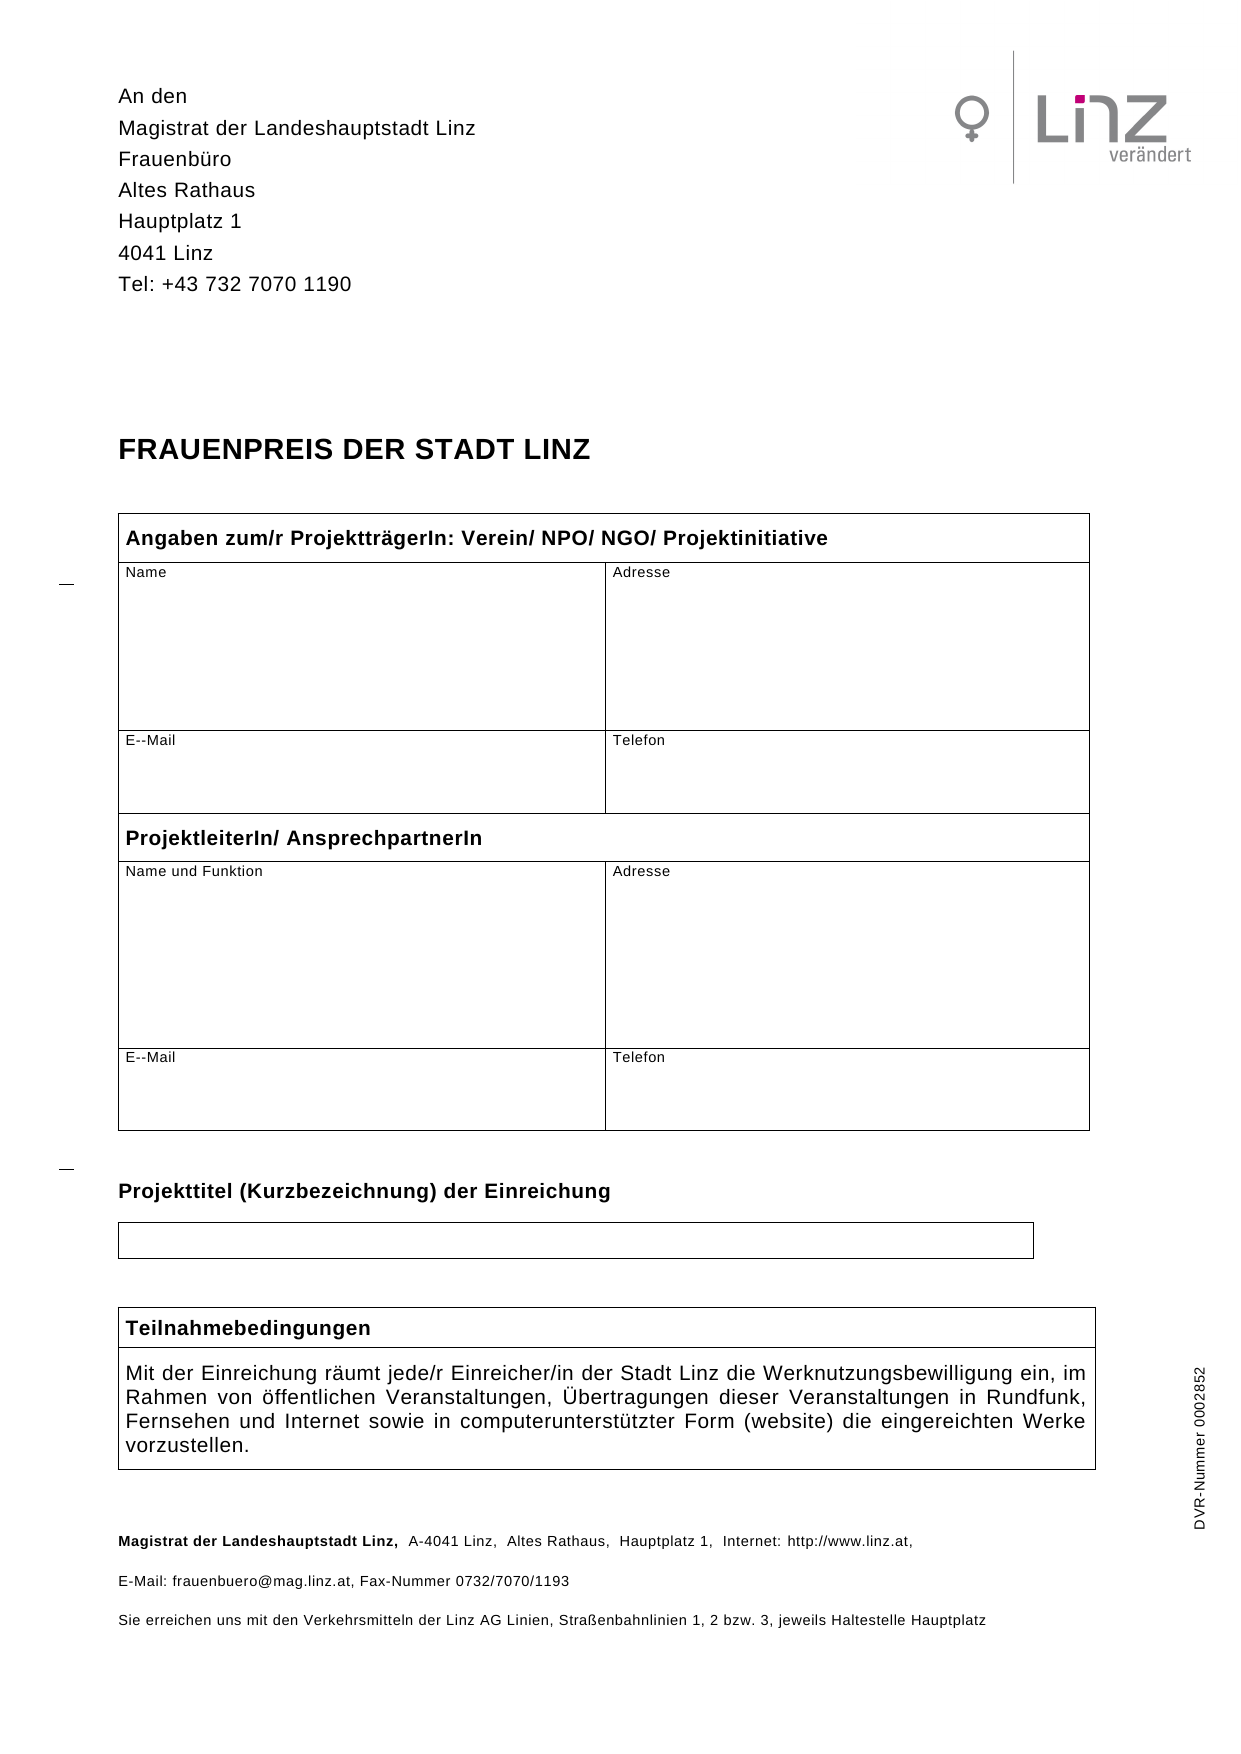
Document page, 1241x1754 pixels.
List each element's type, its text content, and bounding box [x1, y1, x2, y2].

table_cell Name [119, 563, 605, 730]
table_cell Name und Funktion [119, 862, 605, 1047]
table_cell Telefon [606, 1049, 1089, 1130]
table_cell Adresse [606, 563, 1089, 730]
table_header Angaben zum/r ProjektträgerIn: Verein/ NPO/ NGO/ Projektinitiative [119, 514, 1089, 562]
table_cell Telefon [606, 731, 1089, 813]
table_cell E--Mail [119, 731, 605, 813]
text [118, 1494, 1024, 1518]
table_cell E--Mail [119, 1049, 605, 1130]
table_cell Mit der Einreichung räumt jede/r Einreicher/in der Stadt Linz die Werknutzungsbewilligung ein, im Rahmen von öffentlichen Veranstaltungen, Übertragungen dieser Veranstaltungen in Rundfunk, Fernsehen und Internet sowie in computerunterstützter Form (website) die eingereichten Werke vorzustellen. [119, 1348, 1095, 1469]
table_cell ProjektleiterIn/ AnsprechpartnerIn [119, 814, 1089, 861]
table_header [119, 1223, 1033, 1258]
text Projekttitel (Kurzbezeichnung) der Einreichung [118, 1179, 1024, 1203]
text FRAUENPREIS DER STADT LINZ [118, 432, 1022, 465]
table_header Teilnahmebedingungen [119, 1308, 1095, 1347]
table_cell Adresse [606, 862, 1089, 1047]
picture [856, 1, 1238, 185]
